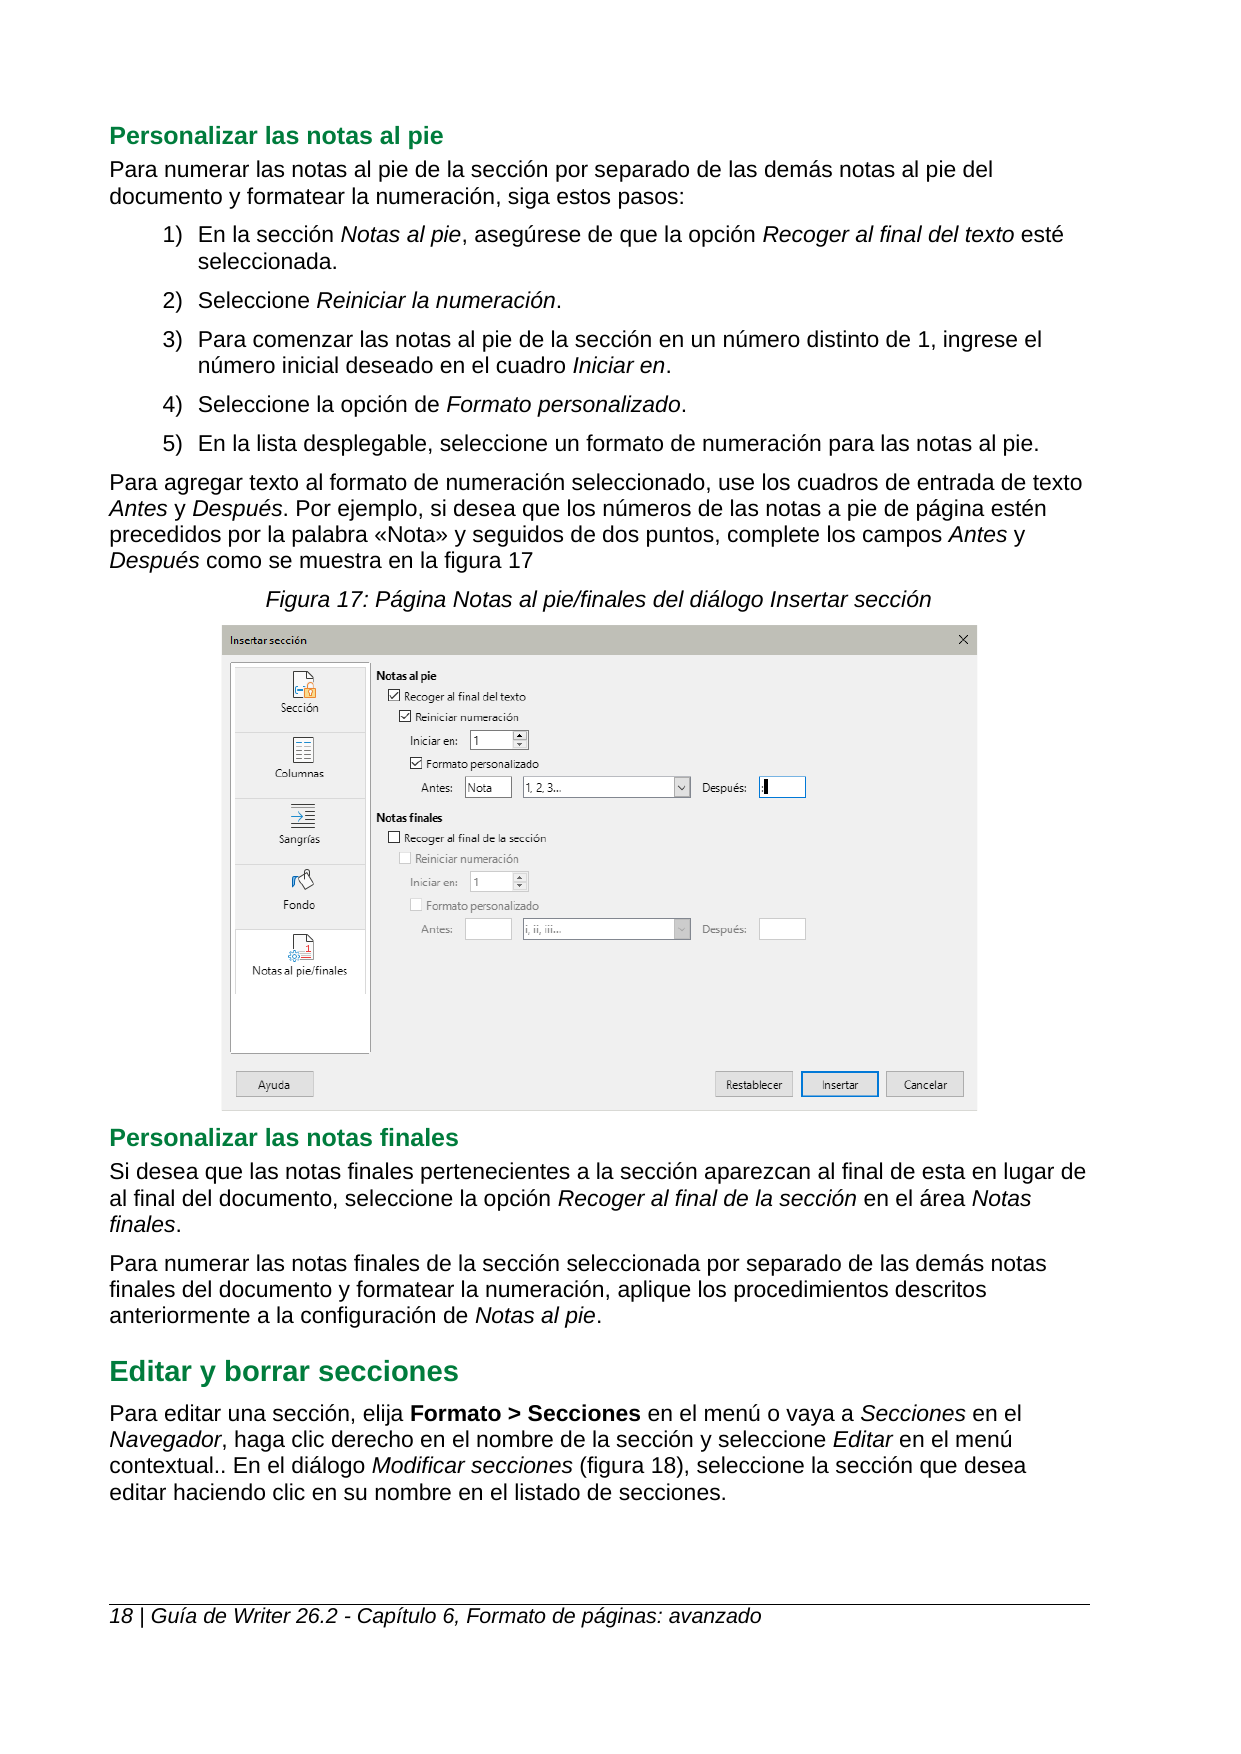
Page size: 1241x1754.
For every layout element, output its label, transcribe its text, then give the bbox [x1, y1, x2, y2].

text Si desea que las notas finales pertenecientes a la sección aparezcan al final de esta en lugar de al final del documento, seleccione la opción Recoger al final de la sección en el área Notas finales. [109, 1158, 1090, 1237]
text Para editar una sección, elija Formato > Secciones en el menú o vaya a Secciones en el Navegador, haga clic derecho en el nombre de la sección y seleccione Editar en el menú contextual.. En el diálogo Modificar secciones (figura 18), seleccione la sección que desea editar haciendo clic en su nombre en el listado de secciones. [109, 1399, 1090, 1505]
text Para numerar las notas finales de la sección seleccionada por separado de las demás notas finales del documento y formatear la numeración, aplique los procedimientos descritos anteriormente a la configuración de Notas al pie. [109, 1250, 1090, 1329]
list Para numerar las notas al pie de la sección por separado de las demás notas al pie del documento y formatear la numeración, siga estos pasos: [109, 156, 1090, 209]
picture [221, 625, 978, 1111]
list En la lista desplegable, seleccione un formato de numeración para las notas al pie. [183, 429, 1090, 456]
text Para agregar texto al formato de numeración seleccionado, use los cuadros de entrada de texto Antes y Después. Por ejemplo, si desea que los números de las notas a pie de página estén precedidos por la palabra «Nota» y seguidos de dos puntos, complete los campos Antes y Después como se muestra en la figura 17 [109, 468, 1090, 574]
list Para comenzar las notas al pie de la sección en un número distinto de 1, ingrese el número inicial deseado en el cuadro Iniciar en. [183, 326, 1090, 378]
subtitle Editar y borrar secciones [109, 1353, 1090, 1387]
list Seleccione Reiniciar la numeración. [183, 287, 1090, 313]
list En la sección Notas al pie, asegúrese de que la opción Recoger al final del texto esté seleccionada. [183, 221, 1090, 274]
list Seleccione la opción de Formato personalizado. [183, 391, 1090, 417]
subtitle Personalizar las notas al pie [109, 121, 1090, 150]
subtitle Personalizar las notas finales [109, 1123, 1090, 1152]
text Figura 17: Página Notas al pie/finales del diálogo Insertar sección [222, 586, 977, 613]
